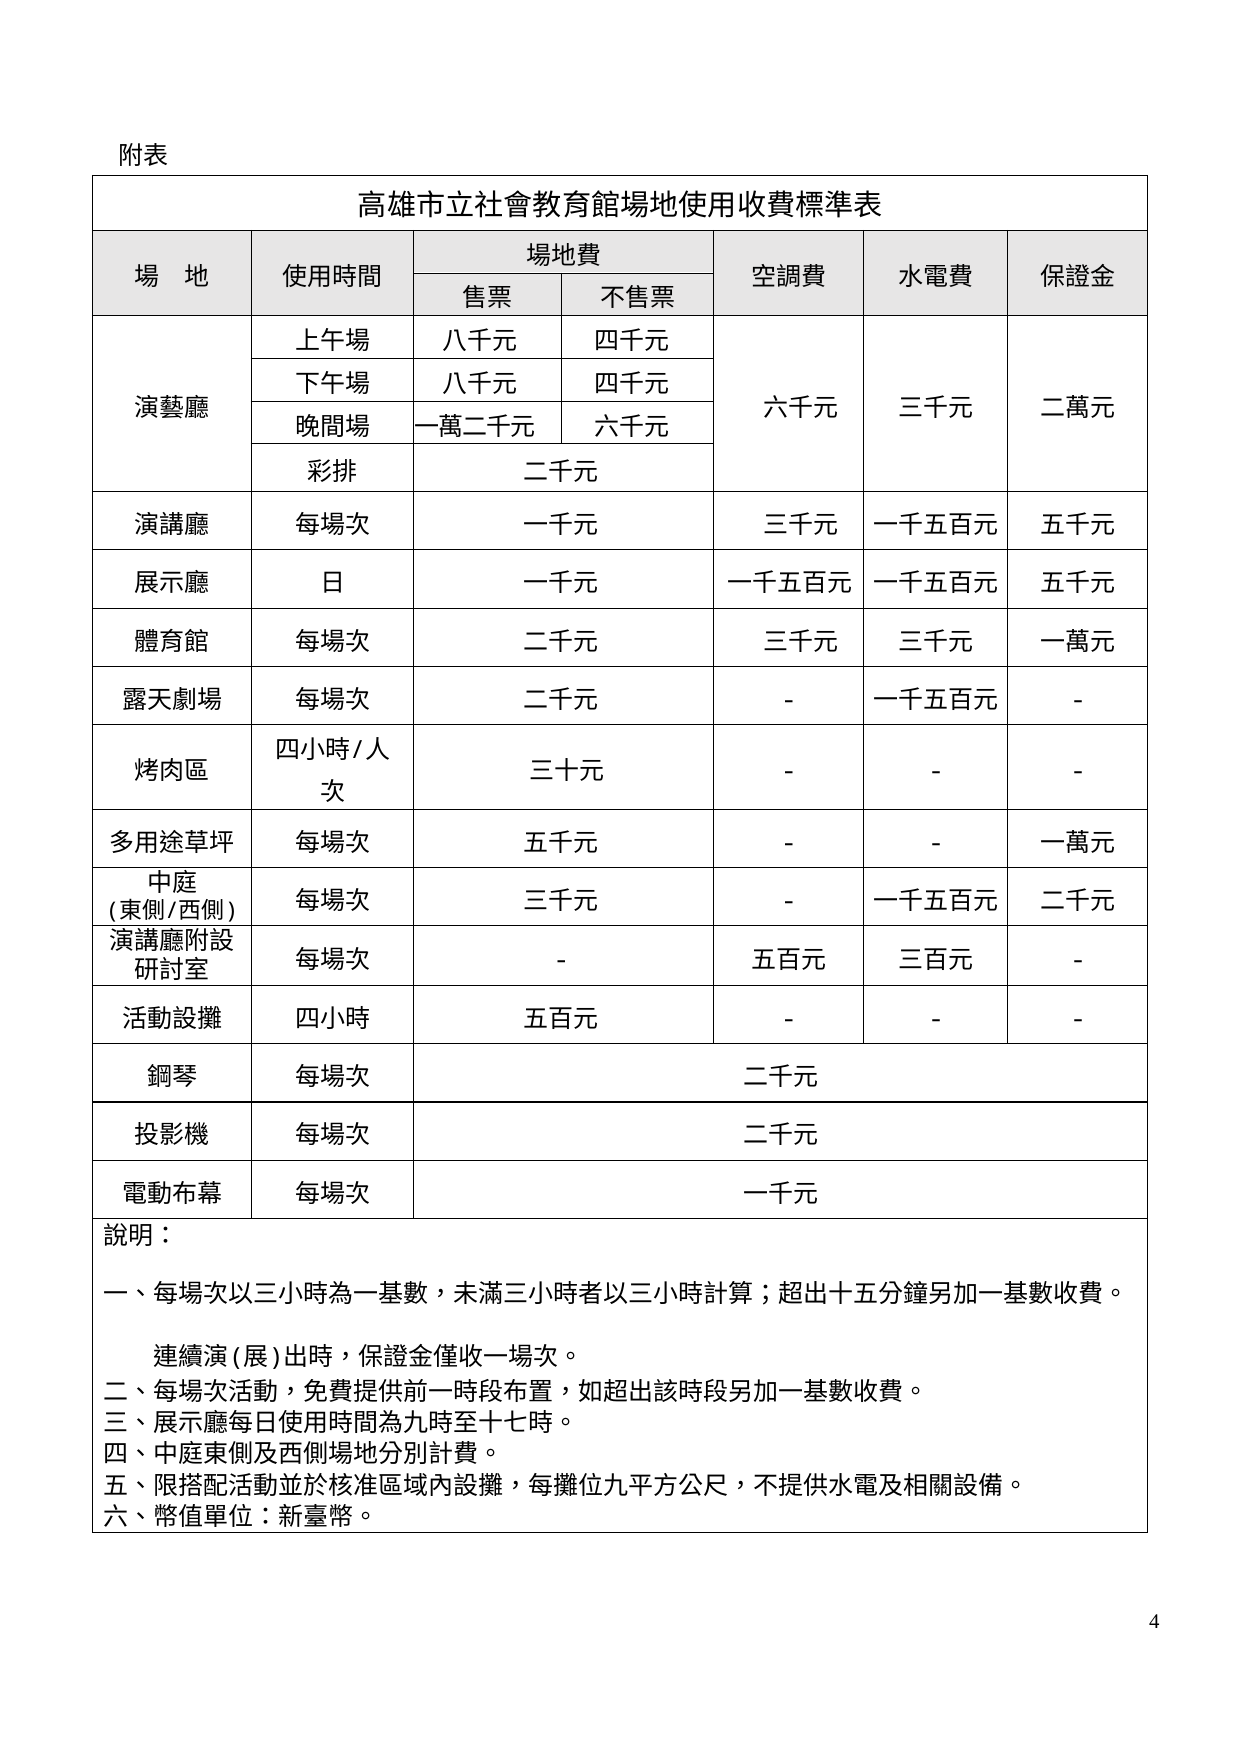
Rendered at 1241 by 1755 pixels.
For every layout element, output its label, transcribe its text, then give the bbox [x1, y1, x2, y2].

table_cell 日 [252, 550, 413, 608]
table_cell 使用時間 [252, 231, 413, 315]
table_cell 體育館 [93, 609, 251, 666]
table_cell 一萬元 [1008, 609, 1147, 666]
table_cell 一萬二千元 [414, 402, 561, 443]
table_cell 一千元 [414, 492, 713, 549]
table_cell - [714, 868, 863, 925]
table_cell 下午場 [252, 359, 413, 401]
table_cell 三千元 [414, 868, 713, 925]
table_cell 三百元 [864, 926, 1007, 985]
table_cell 演講廳 [93, 492, 251, 549]
table_cell 五千元 [1008, 492, 1147, 549]
table_cell 四千元 [562, 359, 713, 401]
table_cell 一千五百元 [864, 550, 1007, 608]
table_cell 三千元 [864, 316, 1007, 491]
table_cell 不售票 [562, 274, 713, 315]
table_cell 五千元 [414, 810, 713, 867]
table_cell 一千元 [414, 550, 713, 608]
table_cell - [714, 810, 863, 867]
table_cell 晚間場 [252, 402, 413, 443]
table_cell 二千元 [414, 444, 713, 491]
table_cell - [864, 986, 1007, 1043]
table_cell 一千五百元 [714, 550, 863, 608]
table_cell 說明： 一、每場次以三小時為一基數，未滿三小時者以三小時計算；超出十五分鐘另加一基數收費。 連續演(展)出時，保證金僅收一場次。 二、每場次活動，免費提供前一時段布置，如超出該時段另加一基數收費。 三、展示廳每日使用時間為九時至十七時。 四、中庭東側及西側場地分別計費。 五、限搭配活動並於核准區域內設攤，每攤位九平方公尺，不提供水電及相關設備。 六、幣值單位：新臺幣。 [93, 1219, 1147, 1532]
table_cell 二千元 [414, 1044, 1147, 1101]
table_cell 一萬元 [1008, 810, 1147, 867]
table_cell 二萬元 [1008, 316, 1147, 491]
table_cell 展示廳 [93, 550, 251, 608]
table_cell 八千元 [414, 316, 561, 358]
table_cell 每場次 [252, 1103, 413, 1160]
table_header 高雄市立社會教育館場地使用收費標準表 [93, 176, 1147, 230]
table_cell 二千元 [1008, 868, 1147, 925]
table_cell 水電費 [864, 231, 1007, 315]
table_cell 三千元 [714, 609, 863, 666]
table_cell 每場次 [252, 1161, 413, 1218]
table_cell 每場次 [252, 667, 413, 724]
table_cell 三十元 [414, 725, 713, 809]
table_cell 上午場 [252, 316, 413, 358]
table_cell 彩排 [252, 444, 413, 491]
table_cell - [714, 667, 863, 724]
table_cell 烤肉區 [93, 725, 251, 809]
table_cell 四小時 [252, 986, 413, 1043]
table_cell 每場次 [252, 926, 413, 985]
table_cell 中庭 (東側/西側) [93, 868, 251, 925]
table_cell 場地費 [414, 231, 713, 272]
table_cell 售票 [414, 274, 561, 315]
table_cell 每場次 [252, 609, 413, 666]
table_cell 六千元 [714, 316, 863, 491]
table_cell 五百元 [714, 926, 863, 985]
table_cell 場 地 [93, 231, 251, 315]
table_cell - [714, 725, 863, 809]
table_cell 三千元 [864, 609, 1007, 666]
table_cell - [714, 986, 863, 1043]
table_cell 一千元 [414, 1161, 1147, 1218]
table_cell 三千元 [714, 492, 863, 549]
table_cell 每場次 [252, 1044, 413, 1101]
table_cell 一千五百元 [864, 492, 1007, 549]
table_cell 一千五百元 [864, 868, 1007, 925]
table_cell 每場次 [252, 868, 413, 925]
table_cell 五千元 [1008, 550, 1147, 608]
table_cell 電動布幕 [93, 1161, 251, 1218]
table_cell 四小時/人次 [252, 725, 413, 809]
table_cell - [1008, 667, 1147, 724]
table_cell 五百元 [414, 986, 713, 1043]
table_cell - [1008, 926, 1147, 985]
table_cell 演講廳附設研討室 [93, 926, 251, 985]
table_cell 空調費 [714, 231, 863, 315]
table_cell 二千元 [414, 609, 713, 666]
table_cell - [1008, 986, 1147, 1043]
table_cell 一千五百元 [864, 667, 1007, 724]
table_cell 演藝廳 [93, 316, 251, 491]
table_cell 露天劇場 [93, 667, 251, 724]
text 附表 [118, 112, 1063, 175]
table_cell - [864, 725, 1007, 809]
table_cell 每場次 [252, 492, 413, 549]
table_cell 二千元 [414, 667, 713, 724]
table_cell - [1008, 725, 1147, 809]
table_cell 多用途草坪 [93, 810, 251, 867]
table_cell - [414, 926, 713, 985]
table_cell 八千元 [414, 359, 561, 401]
table_cell 投影機 [93, 1103, 251, 1160]
table_cell 保證金 [1008, 231, 1147, 315]
table_cell - [864, 810, 1007, 867]
table_cell 四千元 [562, 316, 713, 358]
table_cell 活動設攤 [93, 986, 251, 1043]
table_cell 每場次 [252, 810, 413, 867]
table_cell 鋼琴 [93, 1044, 251, 1101]
table_cell 二千元 [414, 1103, 1147, 1160]
table_cell 六千元 [562, 402, 713, 443]
